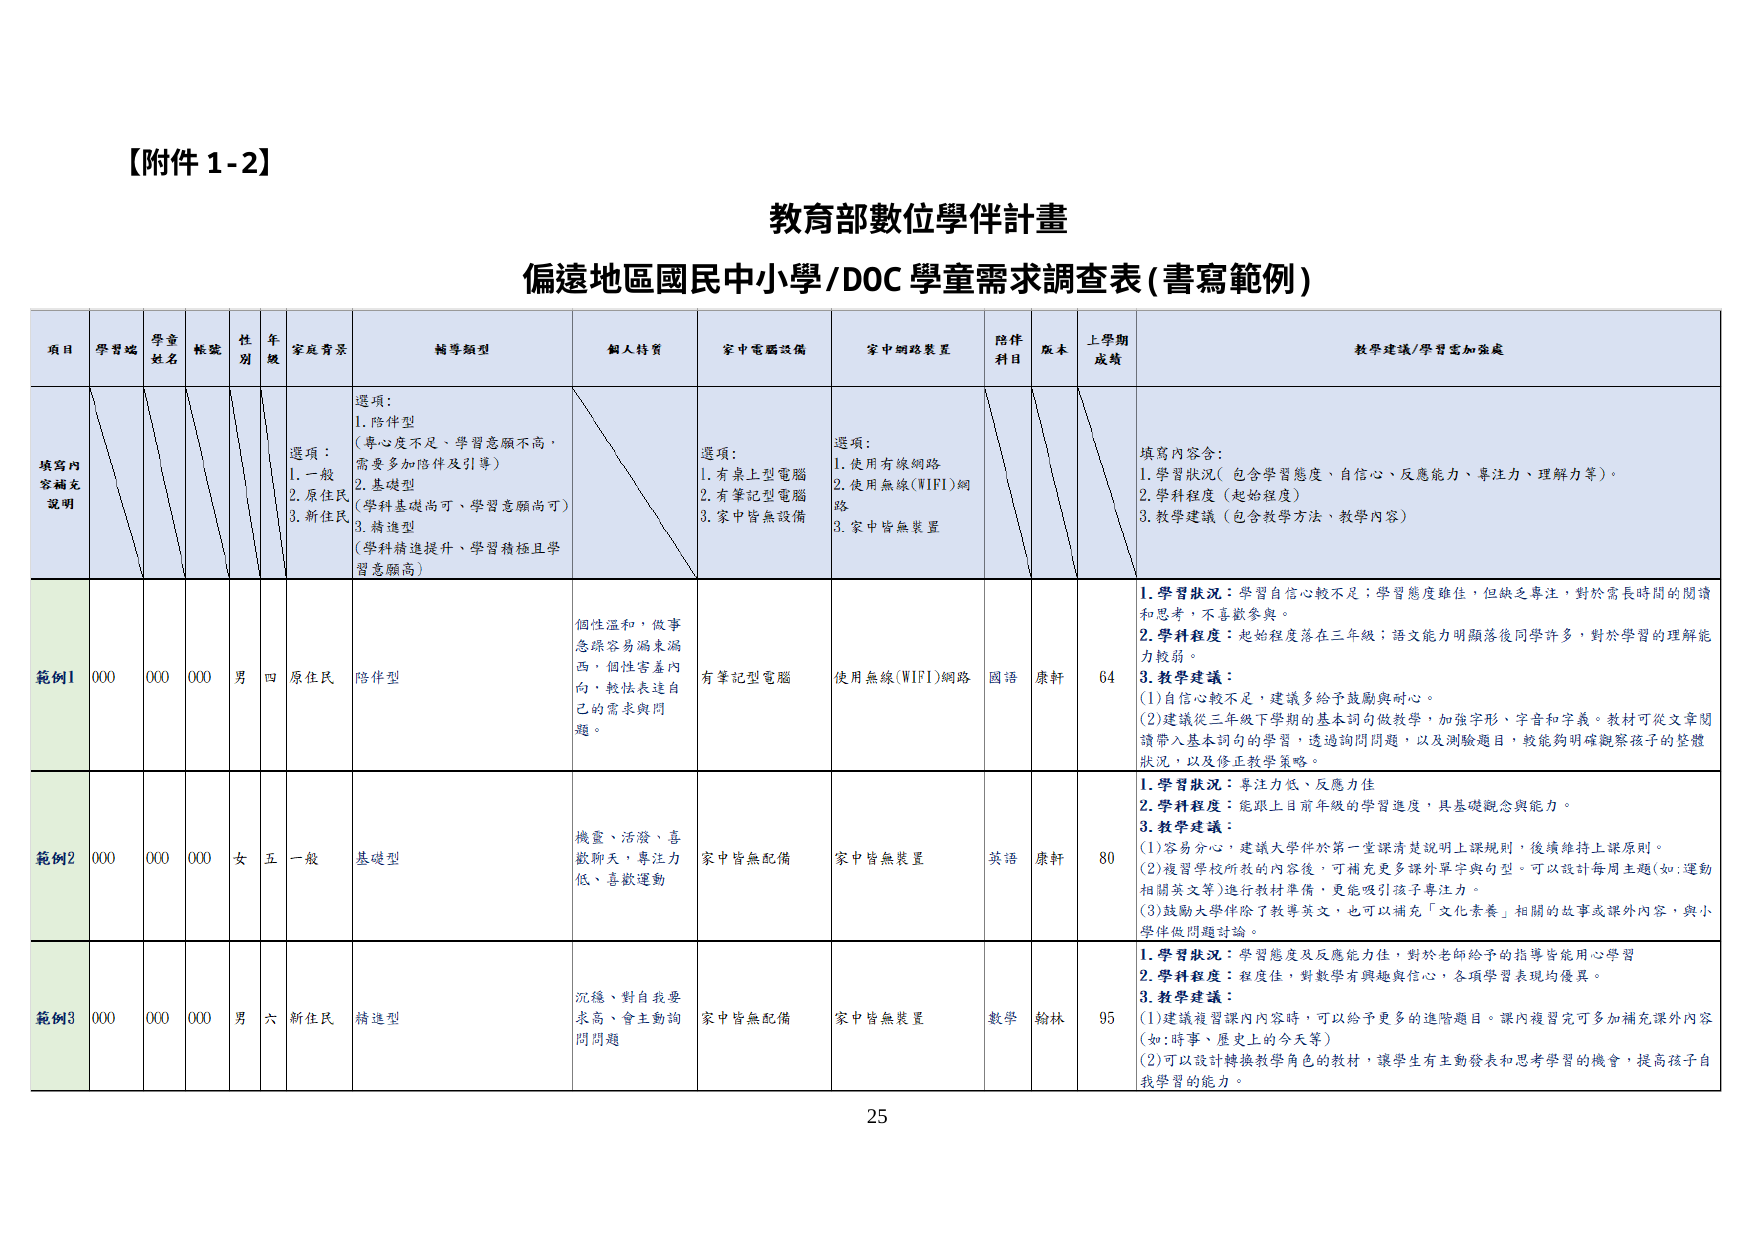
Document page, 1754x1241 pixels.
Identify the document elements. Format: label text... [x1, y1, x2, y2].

text 教育部數位學伴計畫 [112, 193, 1726, 241]
text 【附件1-2】 [112, 139, 1726, 182]
text 偏遠地區國民中小學/DOC學童需求調查表(書寫範例) [112, 252, 1726, 301]
